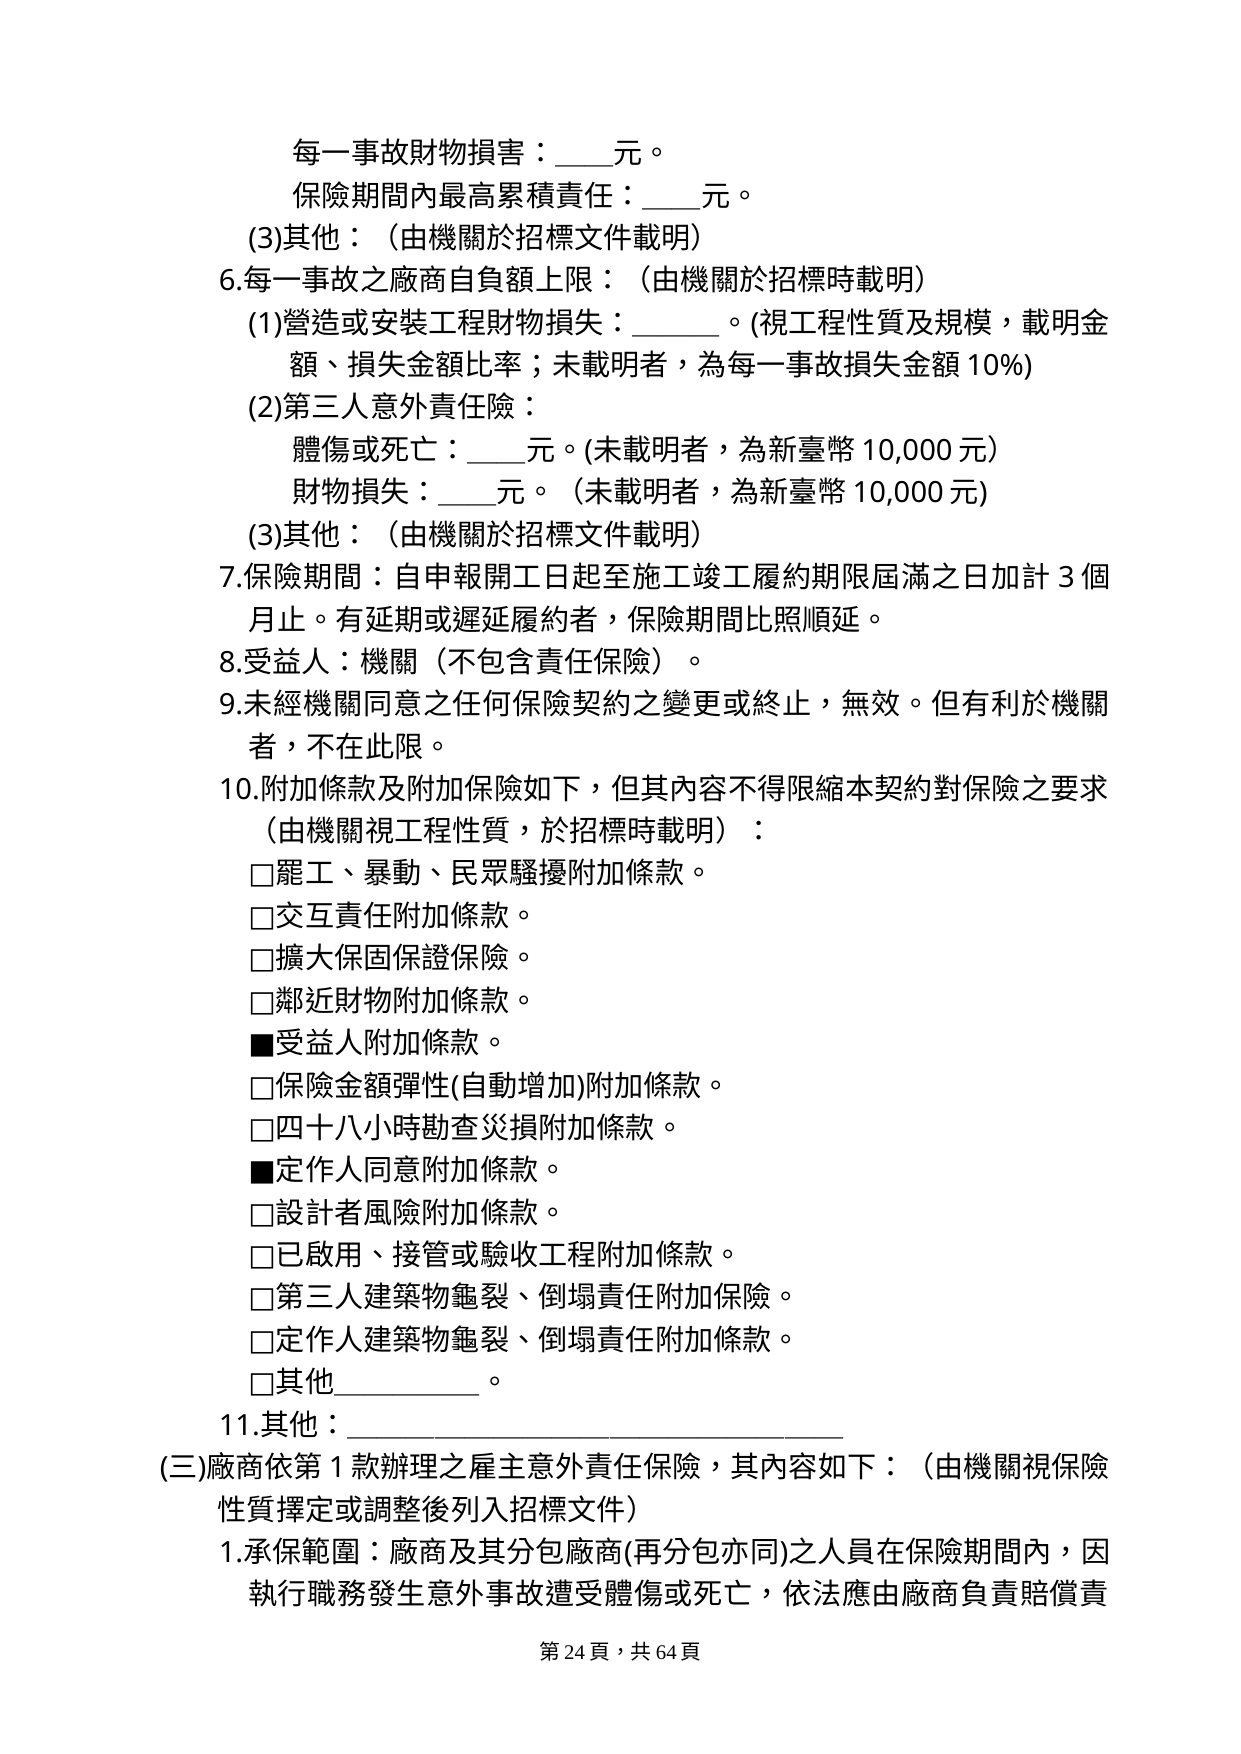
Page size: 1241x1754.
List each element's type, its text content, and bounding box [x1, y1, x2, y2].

text 9.未經機關同意之任何保險契約之變更或終止，無效。但有利於機關者，不在此限。 [218, 681, 1110, 765]
text ■受益人附加條款。 [248, 1020, 1110, 1062]
text 保險期間內最高累積責任：＿＿元。 [292, 172, 1110, 214]
text 1.承保範圍：廠商及其分包廠商(再分包亦同)之人員在保險期間內，因執行職務發生意外事故遭受體傷或死亡，依法應由廠商負責賠償責 [218, 1528, 1110, 1613]
text 每一事故財物損害：＿＿元。 [292, 130, 1110, 172]
text □四十八小時勘查災損附加條款。 [248, 1104, 1110, 1147]
text 8.受益人：機關（不包含責任保險）。 [218, 638, 1110, 681]
text □保險金額彈性(自動增加)附加條款。 [248, 1062, 1110, 1104]
text □第三人建築物龜裂、倒塌責任附加保險。 [248, 1274, 1110, 1316]
text □鄰近財物附加條款。 [248, 977, 1110, 1020]
text 7.保險期間：自申報開工日起至施工竣工履約期限屆滿之日加計3個月止。有延期或遲延履約者，保險期間比照順延。 [218, 554, 1110, 638]
text 11.其他：＿＿＿＿＿＿＿＿＿＿＿＿＿＿＿＿＿ [218, 1401, 1110, 1444]
text □設計者風險附加條款。 [248, 1189, 1110, 1232]
text (1)營造或安裝工程財物損失：＿＿＿。(視工程性質及規模，載明金額、損失金額比率；未載明者，為每一事故損失金額10%) [248, 299, 1110, 384]
text 財物損失：＿＿元。（未載明者，為新臺幣10,000元) [292, 469, 1110, 511]
text (2)第三人意外責任險： [248, 384, 1110, 426]
text (3)其他：（由機關於招標文件載明） [248, 511, 1110, 554]
text 體傷或死亡：＿＿元。(未載明者，為新臺幣10,000元） [292, 426, 1110, 469]
text ■定作人同意附加條款。 [248, 1147, 1110, 1189]
text (3)其他：（由機關於招標文件載明） [248, 214, 1110, 257]
text □交互責任附加條款。 [248, 892, 1110, 935]
text □擴大保固保證保險。 [248, 935, 1110, 977]
text 10.附加條款及附加保險如下，但其內容不得限縮本契約對保險之要求（由機關視工程性質，於招標時載明）： [218, 765, 1110, 850]
text 6.每一事故之廠商自負額上限：（由機關於招標時載明） [218, 257, 1110, 299]
text □定作人建築物龜裂、倒塌責任附加條款。 [248, 1316, 1110, 1359]
text □已啟用、接管或驗收工程附加條款。 [248, 1232, 1110, 1274]
text □罷工、暴動、民眾騷擾附加條款。 [248, 850, 1110, 892]
text □其他＿＿＿＿＿。 [248, 1359, 1110, 1401]
text (三)廠商依第1款辦理之雇主意外責任保險，其內容如下：（由機關視保險性質擇定或調整後列入招標文件） [159, 1444, 1110, 1528]
